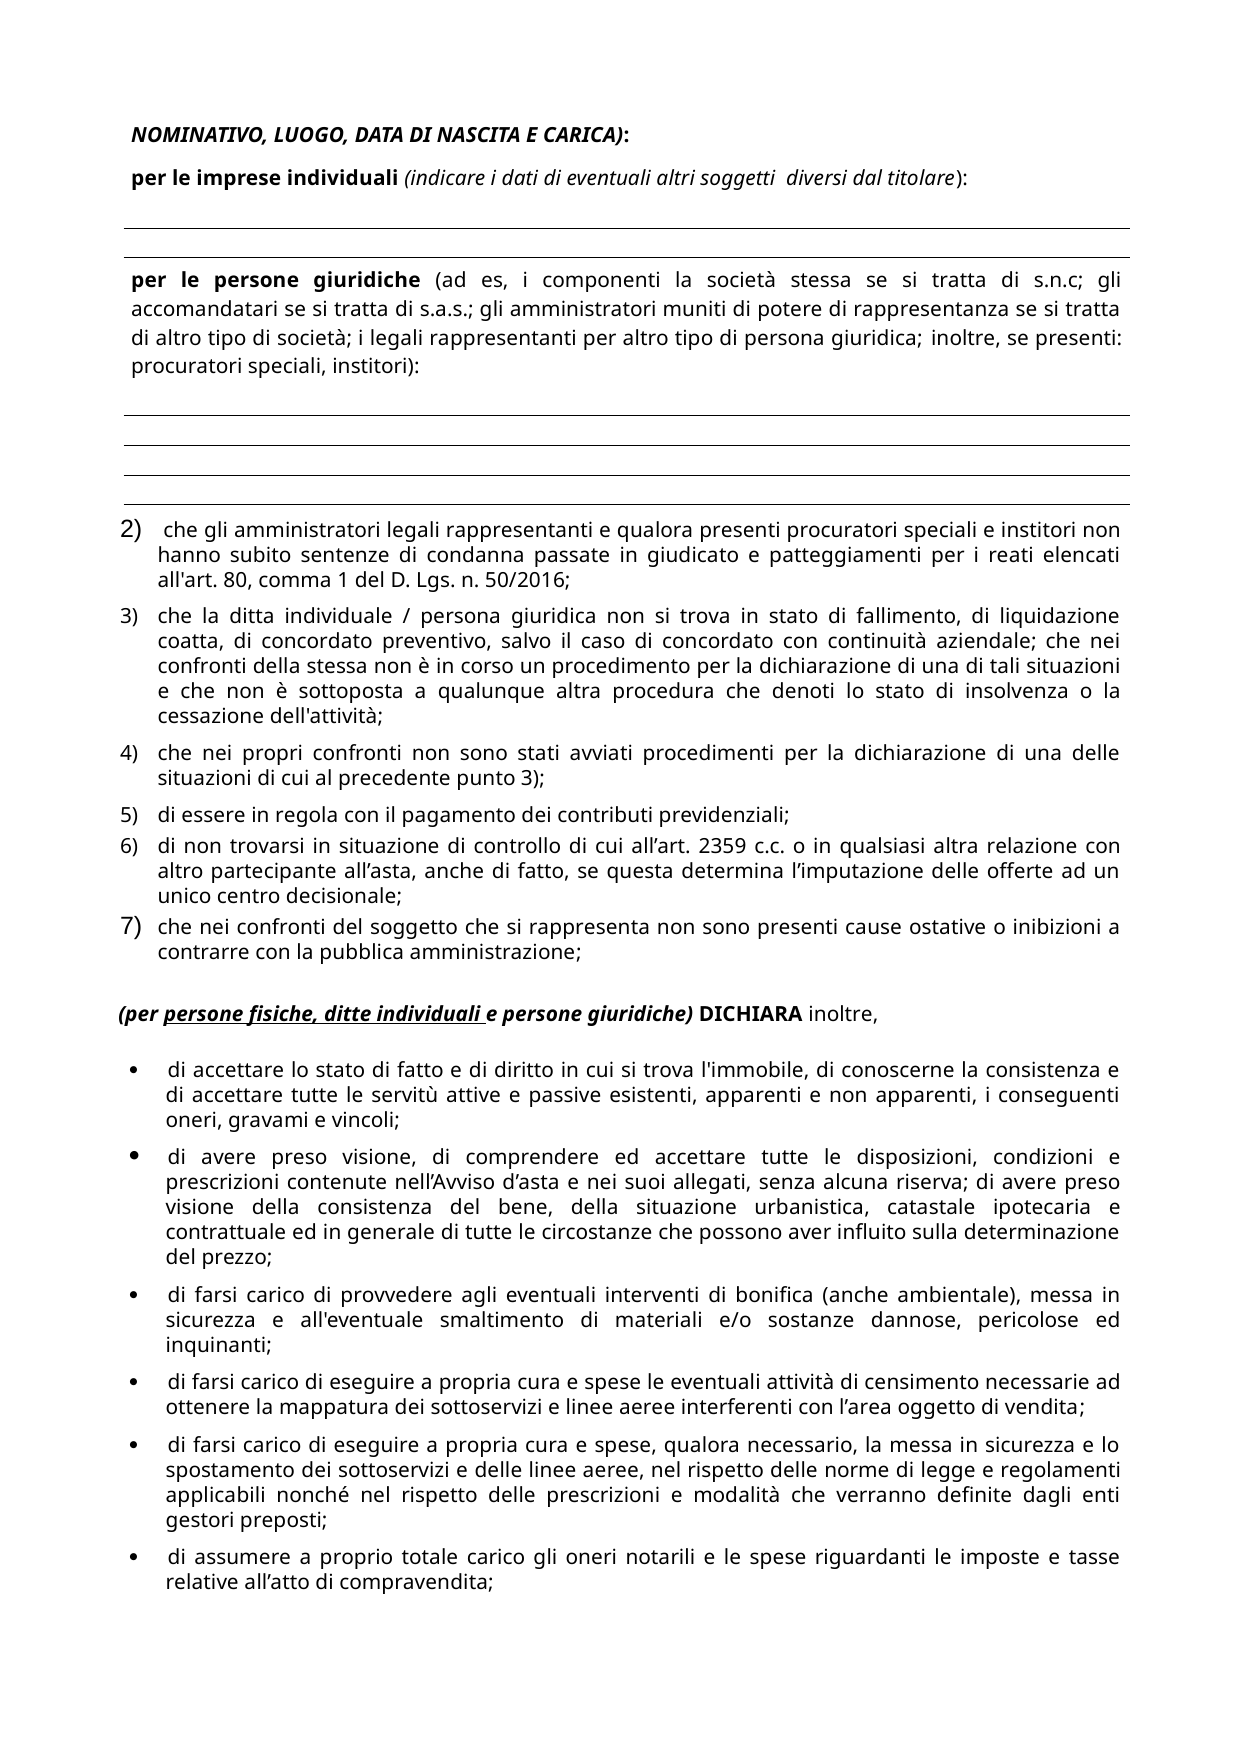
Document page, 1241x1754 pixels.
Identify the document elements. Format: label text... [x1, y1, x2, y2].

list di assumere a proprio totale carico gli oneri notarili e le spese riguardanti le imposte e tasse relative all’atto di compravendita; [130, 1544, 1122, 1594]
list che nei confronti del soggetto che si rappresenta non sono presenti cause ostative o inibizioni a contrarre con la pubblica amministrazione; [120, 914, 1122, 964]
list di non trovarsi in situazione di controllo di cui all’art. 2359 c.c. o in qualsiasi altra relazione con altro partecipante all’asta, anche di fatto, se questa determina l’imputazione delle offerte ad un unico centro decisionale; [120, 833, 1122, 908]
table_cell [124, 446, 1130, 474]
list di avere preso visione, di comprendere ed accettare tutte le disposizioni, condizioni e prescrizioni contenute nell’Avviso d’asta e nei suoi allegati, senza alcuna riserva; di avere preso visione della consistenza del bene, della situazione urbanistica, catastale ipotecaria e contrattuale ed in generale di tutte le circostanze che possono aver influito sulla determinazione del prezzo; [130, 1144, 1122, 1269]
text (per persone fisiche, ditte individuali e persone giuridiche) DICHIARA inoltre, [118, 1001, 1122, 1026]
list di farsi carico di eseguire a propria cura e spese, qualora necessario, la messa in sicurezza e lo spostamento dei sottoservizi e delle linee aeree, nel rispetto delle norme di legge e regolamenti applicabili nonché nel rispetto delle prescrizioni e modalità che verranno definite dagli enti gestori preposti; [130, 1432, 1122, 1532]
list che gli amministratori legali rappresentanti e qualora presenti procuratori speciali e institori non hanno subito sentenze di condanna passate in giudicato e patteggiamenti per i reati elencati all'art. 80, comma 1 del D. Lgs. n. 50/2016; [120, 517, 1122, 592]
list di accettare lo stato di fatto e di diritto in cui si trova l'immobile, di conoscerne la consistenza e di accettare tutte le servitù attive e passive esistenti, apparenti e non apparenti, i conseguenti oneri, gravami e vincoli; [130, 1057, 1122, 1132]
list di farsi carico di provvedere agli eventuali interventi di bonifica (anche ambientale), messa in sicurezza e all'eventuale smaltimento di materiali e/o sostanze dannose, pericolose ed inquinanti; [130, 1282, 1122, 1357]
list che nei propri confronti non sono stati avviati procedimenti per la dichiarazione di una delle situazioni di cui al precedente punto 3); [120, 741, 1122, 791]
list di farsi carico di eseguire a propria cura e spese le eventuali attività di censimento necessarie ad ottenere la mappatura dei sottoservizi e linee aeree interferenti con l’area oggetto di vendita; [130, 1369, 1122, 1419]
table_cell NOMINATIVO, LUOGO, DATA DI NASCITA E CARICA): [124, 113, 1130, 156]
table_cell per le persone giuridiche (ad es, i componenti la società stessa se si tratta di s.n.c; gli accomandatari se si tratta di s.a.s.; gli amministratori muniti di potere di rappresentanza se si tratta di altro tipo di società; i legali rappresentanti per altro tipo di persona giuridica; inoltre, se presenti: procuratori speciali, institori): [124, 258, 1130, 387]
table_cell [124, 416, 1130, 445]
list di essere in regola con il pagamento dei contributi previdenziali; [120, 802, 1122, 827]
table_cell [124, 476, 1130, 504]
table_cell [124, 229, 1130, 257]
table_cell [124, 199, 1130, 227]
table_cell [124, 387, 1130, 415]
table_cell per le imprese individuali (indicare i dati di eventuali altri soggetti diversi dal titolare): [124, 156, 1130, 199]
list che la ditta individuale / persona giuridica non si trova in stato di fallimento, di liquidazione coatta, di concordato preventivo, salvo il caso di concordato con continuità aziendale; che nei confronti della stessa non è in corso un procedimento per la dichiarazione di una di tali situazioni e che non è sottoposta a qualunque altra procedura che denoti lo stato di insolvenza o la cessazione dell'attività; [120, 604, 1122, 729]
